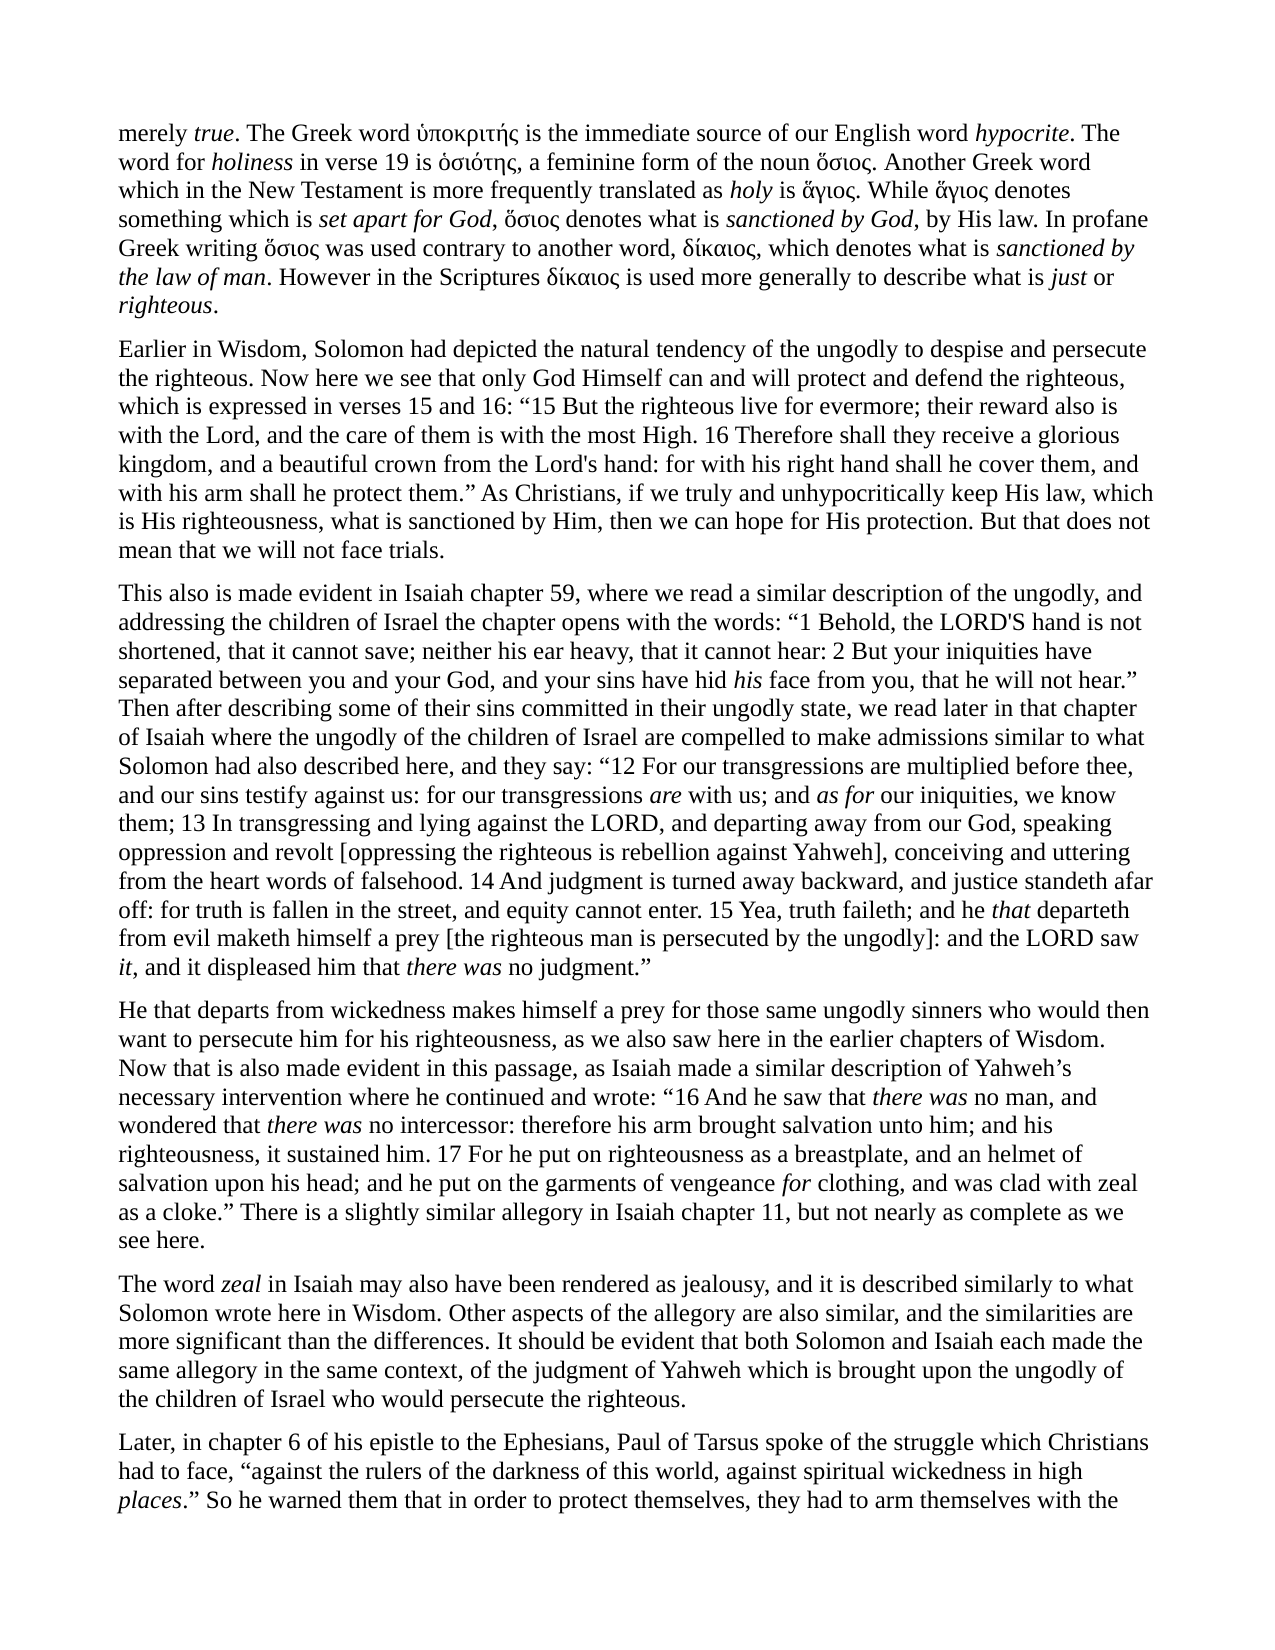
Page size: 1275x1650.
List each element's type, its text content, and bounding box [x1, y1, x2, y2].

text Earlier in Wisdom, Solomon had depicted the natural tendency of the ungodly to despise and persecute the righteous. Now here we see that only God Himself can and will protect and defend the righteous, which is expressed in verses 15 and 16: “15 But the righteous live for evermore; their reward also is with the Lord, and the care of them is with the most High. 16 Therefore shall they receive a glorious kingdom, and a beautiful crown from the Lord's hand: for with his right hand shall he cover them, and with his arm shall he protect them.” As Christians, if we truly and unhypocritically keep His law, which is His righteousness, what is sanctioned by Him, then we can hope for His protection. But that does not mean that we will not face trials. [118, 334, 1157, 564]
text The word zeal in Isaiah may also have been rendered as jealousy, and it is described similarly to what Solomon wrote here in Wisdom. Other aspects of the allegory are also similar, and the similarities are more significant than the differences. It should be evident that both Solomon and Isaiah each made the same allegory in the same context, of the judgment of Yahweh which is brought upon the ungodly of the children of Israel who would persecute the righteous. [118, 1269, 1157, 1413]
text This also is made evident in Isaiah chapter 59, where we read a similar description of the ungodly, and addressing the children of Israel the chapter opens with the words: “1 Behold, the LORD'S hand is not shortened, that it cannot save; neither his ear heavy, that it cannot hear: 2 But your iniquities have separated between you and your God, and your sins have hid his face from you, that he will not hear.” Then after describing some of their sins committed in their ungodly state, we read later in that chapter of Isaiah where the ungodly of the children of Israel are compelled to make admissions similar to what Solomon had also described here, and they say: “12 For our transgressions are multiplied before thee, and our sins testify against us: for our transgressions are with us; and as for our iniquities, we know them; 13 In transgressing and lying against the LORD, and departing away from our God, speaking oppression and revolt [oppressing the righteous is rebellion against Yahweh], conceiving and uttering from the heart words of falsehood. 14 And judgment is turned away backward, and justice standeth afar off: for truth is fallen in the street, and equity cannot enter. 15 Yea, truth faileth; and he that departeth from evil maketh himself a prey [the righteous man is persecuted by the ungodly]: and the LORD saw it, and it displeased him that there was no judgment.” [118, 578, 1157, 981]
text Later, in chapter 6 of his epistle to the Ephesians, Paul of Tarsus spoke of the struggle which Christians had to face, “against the rulers of the darkness of this world, against spiritual wickedness in high places.” So he warned them that in order to protect themselves, they had to arm themselves with the [118, 1427, 1157, 1513]
text He that departs from wickedness makes himself a prey for those same ungodly sinners who would then want to persecute him for his righteousness, as we also saw here in the earlier chapters of Wisdom. Now that is also made evident in this passage, as Isaiah made a similar description of Yahweh’s necessary intervention where he continued and wrote: “16 And he saw that there was no man, and wondered that there was no intercessor: therefore his arm brought salvation unto him; and his righteousness, it sustained him. 17 For he put on righteousness as a breastplate, and an helmet of salvation upon his head; and he put on the garments of vengeance for clothing, and was clad with zeal as a cloke.” There is a slightly similar allegory in Isaiah chapter 11, but not nearly as complete as we see here. [118, 996, 1157, 1254]
text merely true. The Greek word ὑποκριτής is the immediate source of our English word hypocrite. The word for holiness in verse 19 is ὁσιότης, a feminine form of the noun ὅσιος. Another Greek word which in the New Testament is more frequently translated as holy is ἅγιος. While ἅγιος denotes something which is set apart for God, ὅσιος denotes what is sanctioned by God, by His law. In profane Greek writing ὅσιος was used contrary to another word, δίκαιος, which denotes what is sanctioned by the law of man. However in the Scriptures δίκαιος is used more generally to describe what is just or righteous. [118, 118, 1157, 319]
